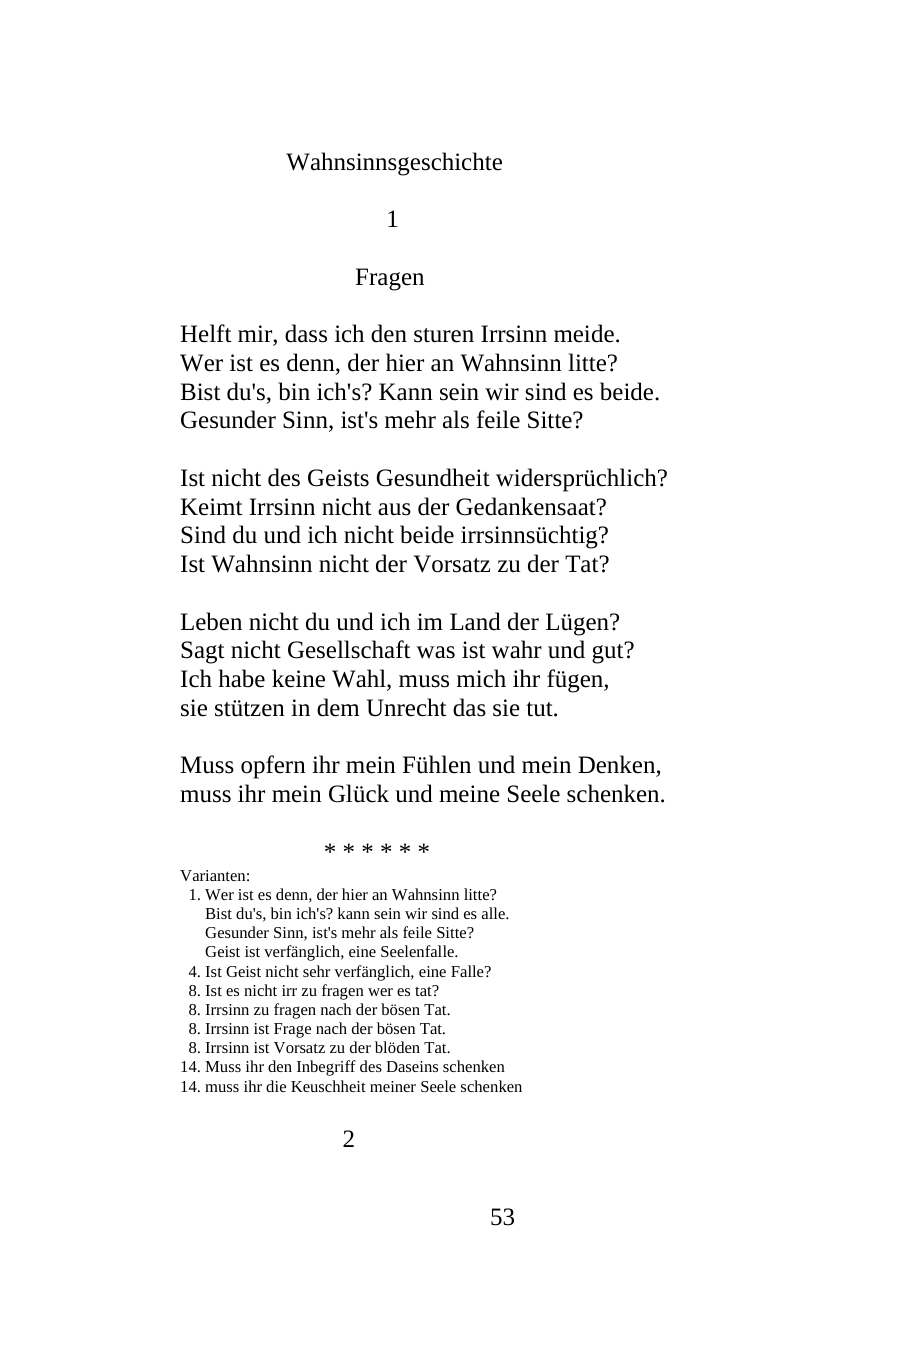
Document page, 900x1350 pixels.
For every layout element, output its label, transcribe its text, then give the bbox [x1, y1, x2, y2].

text 4. Ist Geist nicht sehr verfänglich, eine Falle? [180, 961, 825, 981]
text Gesunder Sinn, ist's mehr als feile Sitte? [180, 923, 825, 942]
text Fragen [180, 262, 825, 291]
text Bist du's, bin ich's? kann sein wir sind es alle. [180, 904, 825, 923]
text Wahnsinnsgeschichte [180, 147, 825, 176]
text Bist du's, bin ich's? Kann sein wir sind es beide. [180, 377, 825, 406]
text 8. Ist es nicht irr zu fragen wer es tat? [180, 981, 825, 1000]
text Leben nicht du und ich im Land der Lügen? [180, 607, 825, 636]
text Gesunder Sinn, ist's mehr als feile Sitte? [180, 406, 825, 434]
text Keimt Irrsinn nicht aus der Gedankensaat? [180, 492, 825, 521]
text Ist Wahnsinn nicht der Vorsatz zu der Tat? [180, 549, 825, 578]
text 8. Irrsinn zu fragen nach der bösen Tat. [180, 1000, 825, 1019]
text muss ihr mein Glück und meine Seele schenken. [180, 779, 825, 808]
text 8. Irrsinn ist Frage nach der bösen Tat. [180, 1019, 825, 1038]
text Ich habe keine Wahl, muss mich ihr fügen, [180, 664, 825, 693]
text Sind du und ich nicht beide irrsinnsüchtig? [180, 521, 825, 549]
text 2 [180, 1124, 825, 1153]
text Muss opfern ihr mein Fühlen und mein Denken, [180, 751, 825, 779]
text Wer ist es denn, der hier an Wahnsinn litte? [180, 348, 825, 377]
text 8. Irrsinn ist Vorsatz zu der blöden Tat. [180, 1038, 825, 1057]
text Sagt nicht Gesellschaft was ist wahr und gut? [180, 636, 825, 664]
text 14. muss ihr die Keuschheit meiner Seele schenken [180, 1076, 825, 1096]
text Varianten: [180, 866, 825, 885]
text Geist ist verfänglich, eine Seelenfalle. [180, 942, 825, 961]
text sie stützen in dem Unrecht das sie tut. [180, 693, 825, 722]
text Ist nicht des Geists Gesundheit widersprüchlich? [180, 463, 825, 492]
text 14. Muss ihr den Inbegriff des Daseins schenken [180, 1057, 825, 1076]
text 1 [180, 204, 825, 233]
text Helft mir, dass ich den sturen Irrsinn meide. [180, 319, 825, 348]
text * * * * * * [180, 837, 825, 866]
text 1. Wer ist es denn, der hier an Wahnsinn litte? [180, 885, 825, 904]
